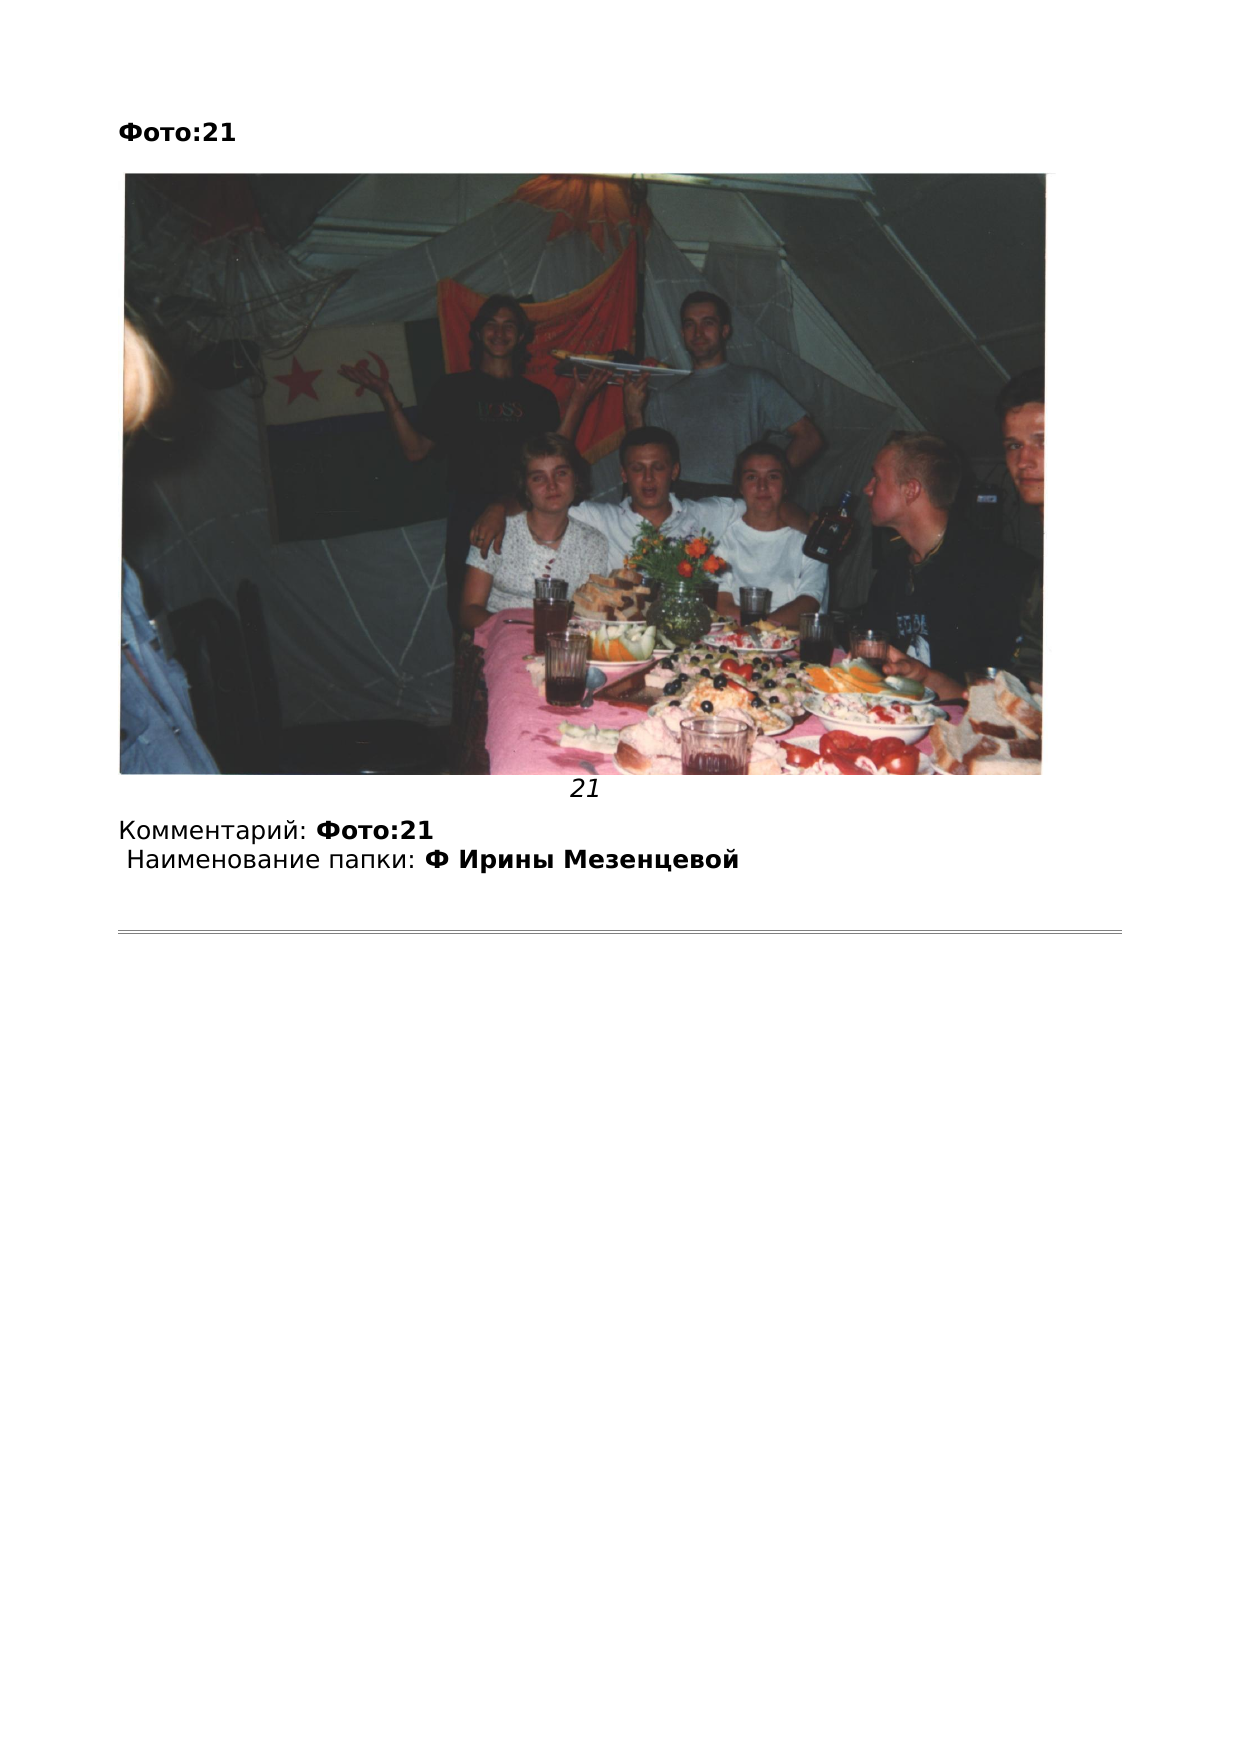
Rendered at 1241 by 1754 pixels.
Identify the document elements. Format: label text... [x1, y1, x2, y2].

text 21 [118, 775, 1056, 803]
subtitle Фото:21 [118, 118, 1122, 147]
text Комментарий: Фото:21 Наименование папки: Ф Ирины Мезенцевой [118, 816, 1122, 903]
picture [118, 172, 1056, 775]
